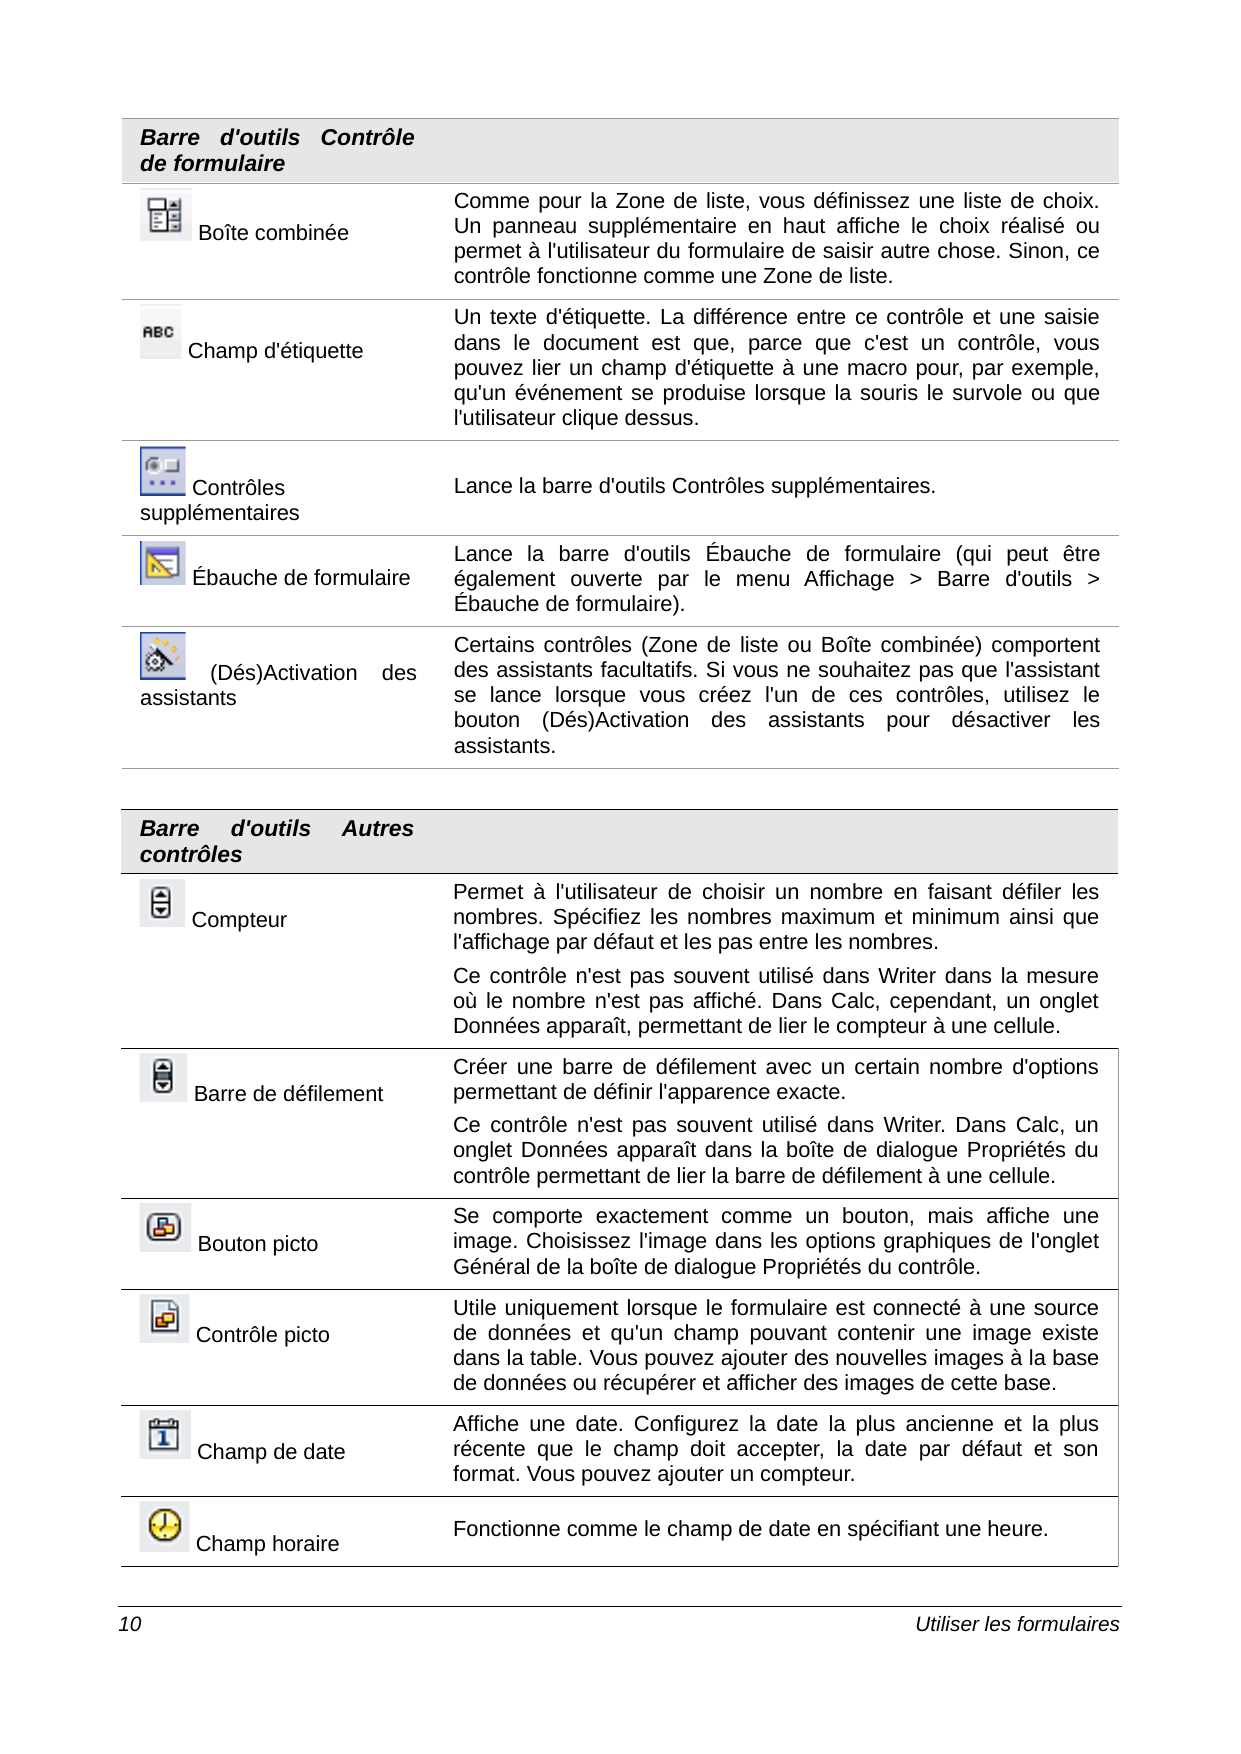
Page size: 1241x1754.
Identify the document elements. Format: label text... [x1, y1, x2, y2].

table_header Barre d'outils Contrôle de formulaire [122, 119, 435, 182]
table_cell Fonctionne comme le champ de date en spécifiant une heure. [435, 1497, 1118, 1566]
table_cell Affiche une date. Configurez la date la plus ancienne et la plus récente que le champ doit accepter, la date par défaut et son format. Vous pouvez ajouter un compteur. [435, 1406, 1118, 1496]
table_cell Créer une barre de défilement avec un certain nombre d'options permettant de définir l'apparence exacte. Ce contrôle n'est pas souvent utilisé dans Writer. Dans Calc, un onglet Données apparaît dans la boîte de dialogue Propriétés du contrôle permettant de lier la barre de défilement à une cellule. [435, 1049, 1118, 1198]
table_cell Ébauche de formulaire [122, 536, 435, 626]
picture [140, 188, 192, 241]
picture [140, 445, 186, 496]
table_cell (Dés)Activation des assistants [122, 627, 435, 768]
table_cell Barre de défilement [121, 1049, 435, 1198]
table_cell Utile uniquement lorsque le formulaire est connecté à une source de données et qu'un champ pouvant contenir une image existe dans la table. Vous pouvez ajouter des nouvelles images à la base de données ou récupérer et afficher des images de cette base. [435, 1290, 1118, 1405]
picture [139, 879, 186, 927]
table_cell Champ d'étiquette [122, 300, 435, 440]
table_cell Lance la barre d'outils Ébauche de formulaire (qui peut être également ouverte par le menu Affichage > Barre d'outils > Ébauche de formulaire). [435, 536, 1119, 626]
table_cell Contrôle picto [121, 1290, 435, 1405]
picture [139, 1053, 188, 1102]
table_cell Un texte d'étiquette. La différence entre ce contrôle et une saisie dans le document est que, parce que c'est un contrôle, vous pouvez lier un champ d'étiquette à une macro pour, par exemple, qu'un événement se produise lorsque la souris le survole ou que l'utilisateur clique dessus. [435, 300, 1119, 440]
picture [139, 1203, 192, 1252]
table_cell Champ horaire [121, 1497, 435, 1566]
table_cell Compteur [121, 874, 435, 1048]
table_cell Contrôles supplémentaires [122, 441, 435, 535]
table_cell Champ de date [121, 1406, 435, 1496]
table_cell Comme pour la Zone de liste, vous définissez une liste de choix. Un panneau supplémentaire en haut affiche le choix réalisé ou permet à l'utilisateur du formulaire de saisir autre chose. Sinon, ce contrôle fonctionne comme une Zone de liste. [435, 184, 1119, 298]
table_cell Bouton picto [121, 1199, 435, 1289]
table_header [435, 119, 1119, 182]
table_header [435, 810, 1118, 873]
table_cell Se comporte exactement comme un bouton, mais affiche une image. Choisissez l'image dans les options graphiques de l'onglet Général de la boîte de dialogue Propriétés du contrôle. [435, 1199, 1118, 1289]
picture [139, 1410, 191, 1459]
picture [140, 632, 186, 680]
table_cell Permet à l'utilisateur de choisir un nombre en faisant défiler les nombres. Spécifiez les nombres maximum et minimum ainsi que l'affichage par défaut et les pas entre les nombres. Ce contrôle n'est pas souvent utilisé dans Writer dans la mesure où le nombre n'est pas affiché. Dans Calc, cependant, un onglet Données apparaît, permettant de lier le compteur à une cellule. [435, 874, 1118, 1048]
table_cell Boîte combinée [122, 184, 435, 298]
picture [139, 1501, 190, 1552]
picture [139, 1294, 190, 1343]
picture [140, 304, 182, 359]
table_header Barre d'outils Autres contrôles [121, 810, 435, 873]
table_cell Lance la barre d'outils Contrôles supplémentaires. [435, 441, 1119, 535]
table_cell Certains contrôles (Zone de liste ou Boîte combinée) comportent des assistants facultatifs. Si vous ne souhaitez pas que l'assistant se lance lorsque vous créez l'un de ces contrôles, utilisez le bouton (Dés)Activation des assistants pour désactiver les assistants. [435, 627, 1119, 768]
picture [140, 541, 186, 585]
